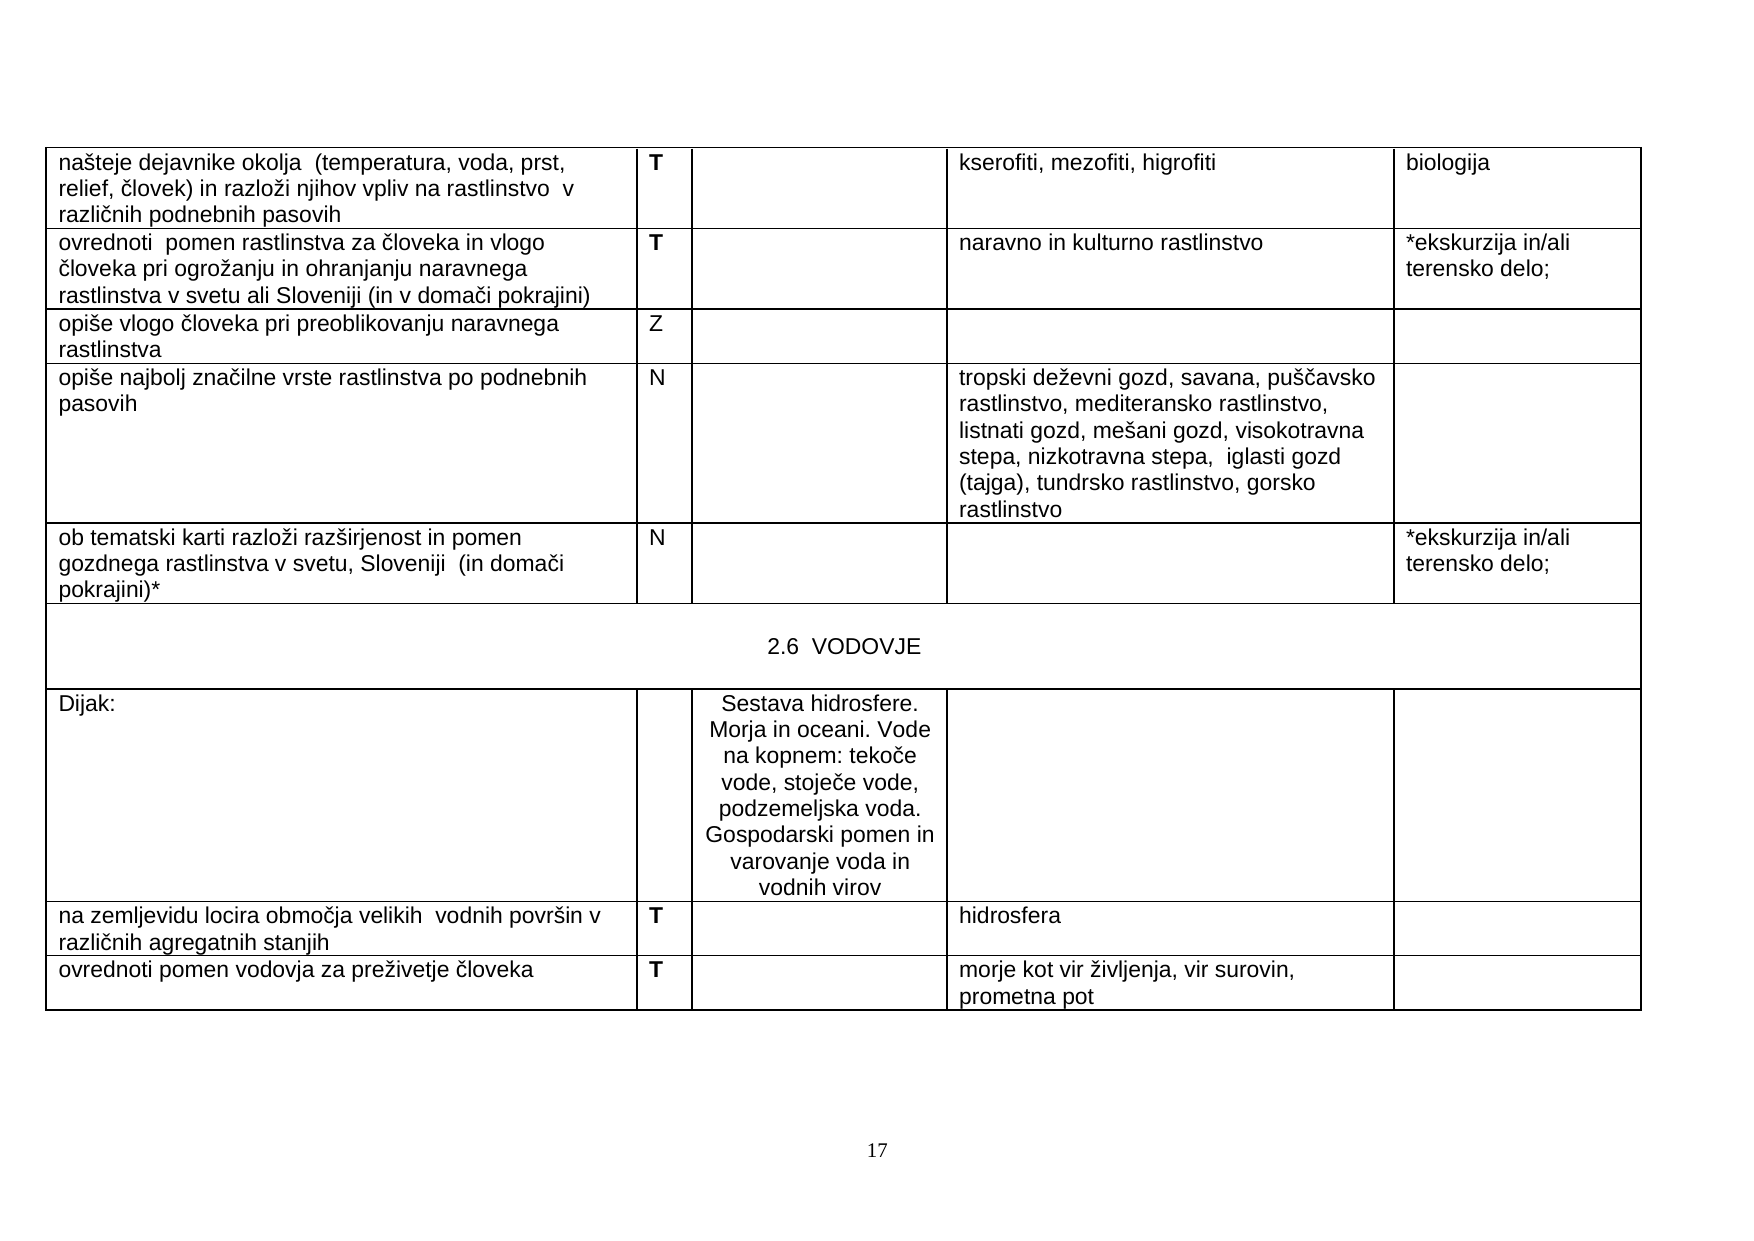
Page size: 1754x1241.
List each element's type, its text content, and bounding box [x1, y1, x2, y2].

table_cell Sestava hidrosfere. Morja in oceani. Vode na kopnem: tekoče vode, stoječe vode, podzemeljska voda. Gospodarski pomen in varovanje voda in vodnih virov [693, 690, 946, 901]
table_cell [638, 690, 691, 901]
table_cell T [638, 902, 691, 955]
table_cell [948, 690, 1393, 901]
table_cell ob tematski karti razloži razširjenost in pomen gozdnega rastlinstva v svetu, Sloveniji (in domači pokrajini)* [47, 524, 636, 603]
table_cell tropski deževni gozd, savana, puščavsko rastlinstvo, mediteransko rastlinstvo, listnati gozd, mešani gozd, visokotravna stepa, nizkotravna stepa, iglasti gozd (tajga), tundrsko rastlinstvo, gorsko rastlinstvo [948, 364, 1393, 522]
table_cell T [638, 956, 691, 1009]
table_cell [693, 902, 946, 955]
table_cell [693, 310, 946, 362]
table_cell [693, 364, 946, 522]
table_cell N [638, 364, 691, 522]
table_cell 2.6 VODOVJE [47, 604, 1640, 688]
table_cell opiše najbolj značilne vrste rastlinstva po podnebnih pasovih [47, 364, 636, 522]
table_cell [1395, 690, 1640, 901]
table_cell na zemljevidu locira območja velikih vodnih površin v različnih agregatnih stanjih [47, 902, 636, 955]
table_cell [1395, 310, 1640, 362]
table_header T [638, 148, 692, 227]
table_cell T [638, 229, 691, 308]
table_cell morje kot vir življenja, vir surovin, prometna pot [948, 956, 1393, 1009]
table_cell naravno in kulturno rastlinstvo [948, 229, 1393, 308]
table_cell hidrosfera [948, 902, 1393, 955]
table_cell [1395, 902, 1640, 955]
table_cell Z [638, 310, 691, 362]
table_header biologija [1395, 148, 1640, 227]
table_cell [693, 956, 946, 1009]
table_cell [693, 229, 946, 308]
table_cell *ekskurzija in/ali terensko delo; [1395, 229, 1640, 308]
table_cell [1395, 364, 1640, 522]
table_cell ovrednoti pomen vodovja za preživetje človeka [47, 956, 636, 1009]
table_header kserofiti, mezofiti, higrofiti [948, 148, 1394, 227]
table_header [693, 148, 947, 227]
table_cell [693, 524, 946, 603]
table_cell opiše vlogo človeka pri preoblikovanju naravnega rastlinstva [47, 310, 636, 362]
table_header našteje dejavnike okolja (temperatura, voda, prst, relief, človek) in razloži njihov vpliv na rastlinstvo v različnih podnebnih pasovih [47, 148, 637, 227]
table_cell [1395, 956, 1640, 1009]
table_cell Dijak: [47, 690, 636, 901]
table_cell [948, 524, 1393, 603]
table_cell N [638, 524, 691, 603]
table_cell [948, 310, 1393, 362]
table_cell *ekskurzija in/ali terensko delo; [1395, 524, 1640, 603]
table_cell ovrednoti pomen rastlinstva za človeka in vlogo človeka pri ogrožanju in ohranjanju naravnega rastlinstva v svetu ali Sloveniji (in v domači pokrajini) [47, 229, 636, 308]
